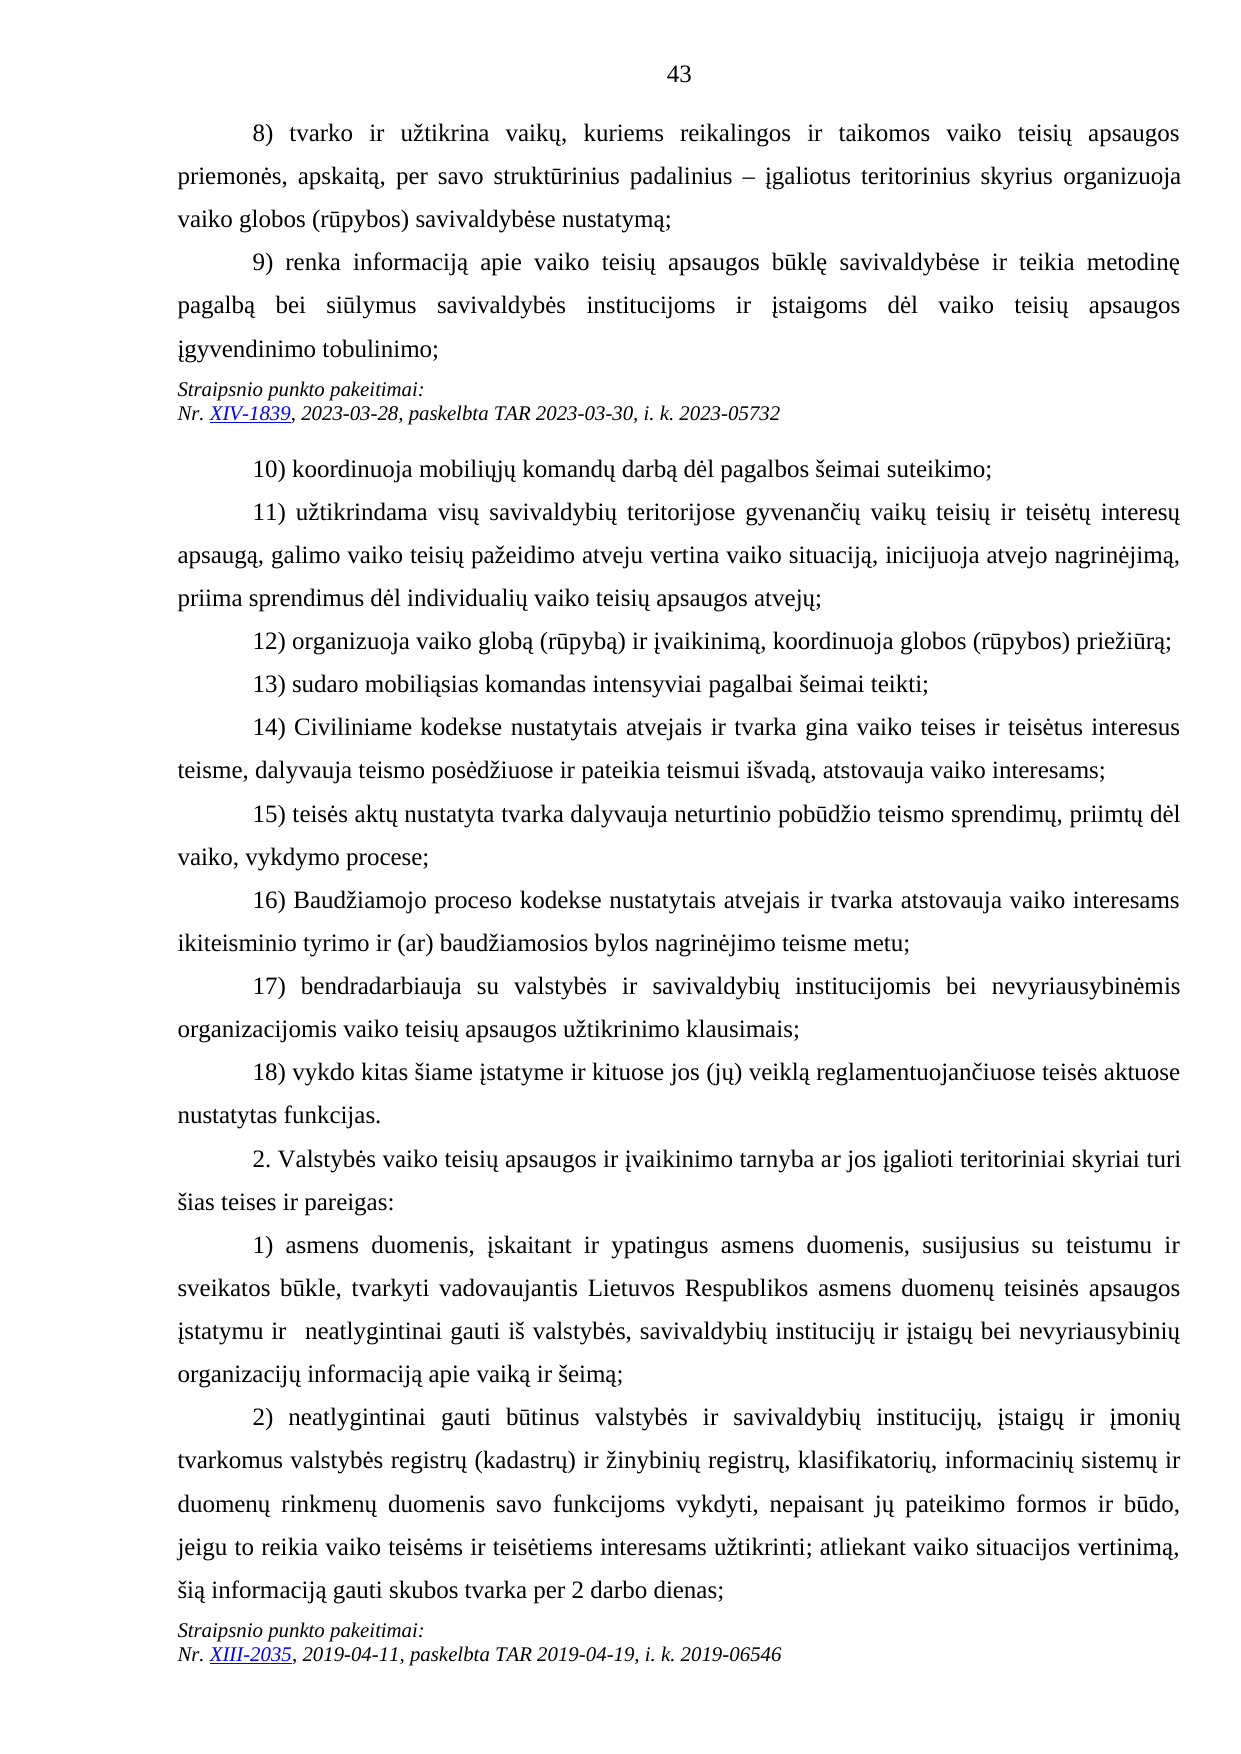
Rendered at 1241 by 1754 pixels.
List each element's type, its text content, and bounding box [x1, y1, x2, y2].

text 8) tvarko ir užtikrina vaikų, kuriems reikalingos ir taikomos vaiko teisių apsaugos priemonės, apskaitą, per savo struktūrinius padalinius – įgaliotus teritorinius skyrius organizuoja vaiko globos (rūpybos) savivaldybėse nustatymą; [177, 118, 1181, 233]
text 2. Valstybės vaiko teisių apsaugos ir įvaikinimo tarnyba ar jos įgalioti teritoriniai skyriai turi šias teises ir pareigas: [177, 1144, 1181, 1216]
text 2) neatlygintinai gauti būtinus valstybės ir savivaldybių institucijų, įstaigų ir įmonių tvarkomus valstybės registrų (kadastrų) ir žinybinių registrų, klasifikatorių, informacinių sistemų ir duomenų rinkmenų duomenis savo funkcijoms vykdyti, nepaisant jų pateikimo formos ir būdo, jeigu to reikia vaiko teisėms ir teisėtiems interesams užtikrinti; atliekant vaiko situacijos vertinimą, šią informaciją gauti skubos tvarka per 2 darbo dienas; [177, 1402, 1181, 1604]
text 14) Civiliniame kodekse nustatytais atvejais ir tvarka gina vaiko teises ir teisėtus interesus teisme, dalyvauja teismo posėdžiuose ir pateikia teismui išvadą, atstovauja vaiko interesams; [177, 712, 1181, 784]
text 10) koordinuoja mobiliųjų komandų darbą dėl pagalbos šeimai suteikimo; [177, 454, 1181, 482]
text 13) sudaro mobiliąsias komandas intensyviai pagalbai šeimai teikti; [177, 669, 1181, 698]
text 15) teisės aktų nustatyta tvarka dalyvauja neturtinio pobūdžio teismo sprendimų, priimtų dėl vaiko, vykdymo procese; [177, 799, 1181, 871]
text 11) užtikrindama visų savivaldybių teritorijose gyvenančių vaikų teisių ir teisėtų interesų apsaugą, galimo vaiko teisių pažeidimo atveju vertina vaiko situaciją, inicijuoja atvejo nagrinėjimą, priima sprendimus dėl individualių vaiko teisių apsaugos atvejų; [177, 497, 1181, 612]
text 17) bendradarbiauja su valstybės ir savivaldybių institucijomis bei nevyriausybinėmis organizacijomis vaiko teisių apsaugos užtikrinimo klausimais; [177, 971, 1181, 1043]
text Straipsnio punkto pakeitimai: [177, 377, 1181, 401]
text 16) Baudžiamojo proceso kodekse nustatytais atvejais ir tvarka atstovauja vaiko interesams ikiteisminio tyrimo ir (ar) baudžiamosios bylos nagrinėjimo teisme metu; [177, 885, 1181, 957]
text 12) organizuoja vaiko globą (rūpybą) ir įvaikinimą, koordinuoja globos (rūpybos) priežiūrą; [177, 626, 1181, 655]
text Straipsnio punkto pakeitimai: [177, 1618, 1181, 1642]
text 1) asmens duomenis, įskaitant ir ypatingus asmens duomenis, susijusius su teistumu ir sveikatos būkle, tvarkyti vadovaujantis Lietuvos Respublikos asmens duomenų teisinės apsaugos įstatymu ir neatlygintinai gauti iš valstybės, savivaldybių institucijų ir įstaigų bei nevyriausybinių organizacijų informaciją apie vaiką ir šeimą; [177, 1230, 1181, 1388]
text Nr. XIV-1839, 2023-03-28, paskelbta TAR 2023-03-30, i. k. 2023-05732 [177, 401, 1181, 425]
text Nr. XIII-2035, 2019-04-11, paskelbta TAR 2019-04-19, i. k. 2019-06546 [177, 1642, 1181, 1666]
text 18) vykdo kitas šiame įstatyme ir kituose jos (jų) veiklą reglamentuojančiuose teisės aktuose nustatytas funkcijas. [177, 1057, 1181, 1129]
text 9) renka informaciją apie vaiko teisių apsaugos būklę savivaldybėse ir teikia metodinę pagalbą bei siūlymus savivaldybės institucijoms ir įstaigoms dėl vaiko teisių apsaugos įgyvendinimo tobulinimo; [177, 247, 1181, 362]
